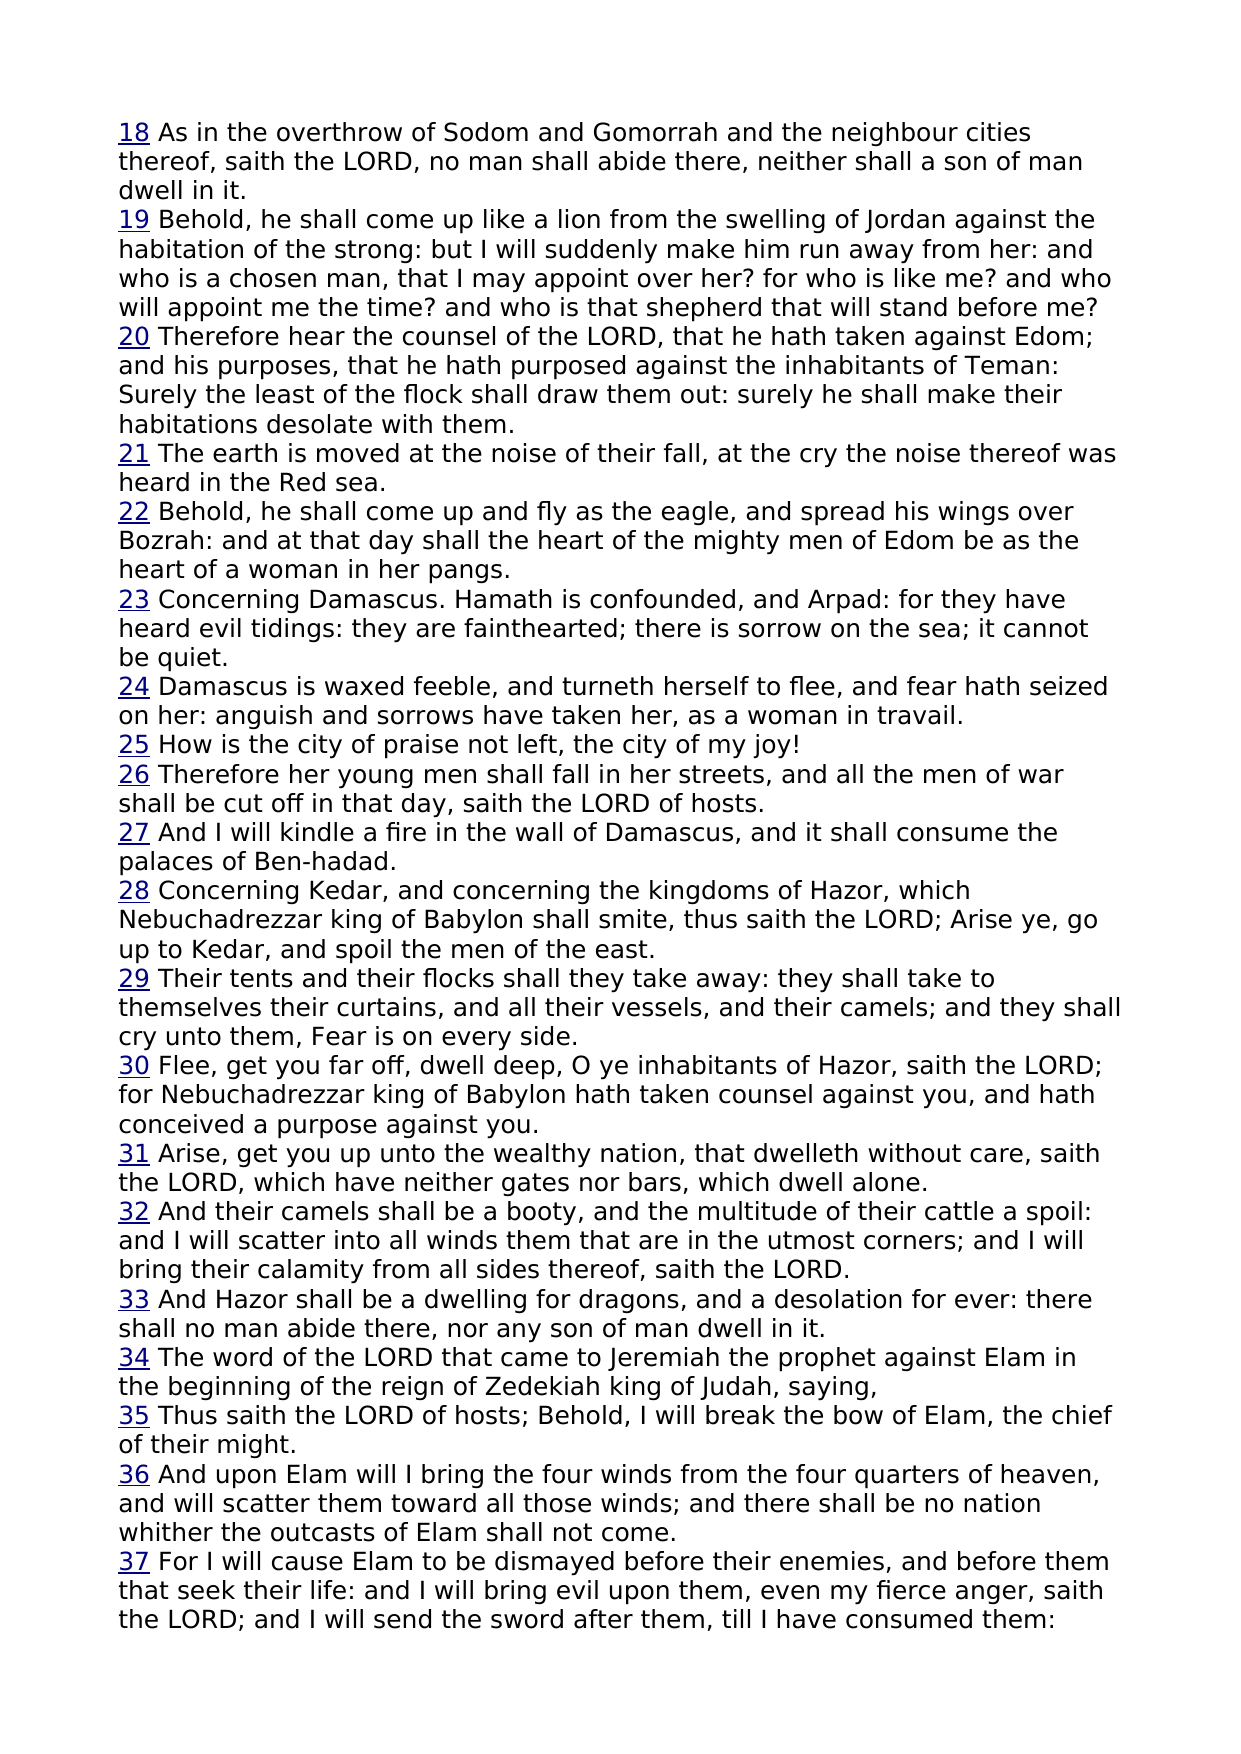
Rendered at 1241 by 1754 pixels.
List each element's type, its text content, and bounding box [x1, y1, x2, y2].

text 18 As in the overthrow of Sodom and Gomorrah and the neighbour cities thereof, saith the LORD, no man shall abide there, neither shall a son of man dwell in it. 19 Behold, he shall come up like a lion from the swelling of Jordan against the habitation of the strong: but I will suddenly make him run away from her: and who is a chosen man, that I may appoint over her? for who is like me? and who will appoint me the time? and who is that shepherd that will stand before me? 20 Therefore hear the counsel of the LORD, that he hath taken against Edom; and his purposes, that he hath purposed against the inhabitants of Teman: Surely the least of the flock shall draw them out: surely he shall make their habitations desolate with them. 21 The earth is moved at the noise of their fall, at the cry the noise thereof was heard in the Red sea. 22 Behold, he shall come up and fly as the eagle, and spread his wings over Bozrah: and at that day shall the heart of the mighty men of Edom be as the heart of a woman in her pangs. 23 Concerning Damascus. Hamath is confounded, and Arpad: for they have heard evil tidings: they are fainthearted; there is sorrow on the sea; it cannot be quiet. 24 Damascus is waxed feeble, and turneth herself to flee, and fear hath seized on her: anguish and sorrows have taken her, as a woman in travail. 25 How is the city of praise not left, the city of my joy! 26 Therefore her young men shall fall in her streets, and all the men of war shall be cut off in that day, saith the LORD of hosts. 27 And I will kindle a fire in the wall of Damascus, and it shall consume the palaces of Ben-hadad. 28 Concerning Kedar, and concerning the kingdoms of Hazor, which Nebuchadrezzar king of Babylon shall smite, thus saith the LORD; Arise ye, go up to Kedar, and spoil the men of the east. 29 Their tents and their flocks shall they take away: they shall take to themselves their curtains, and all their vessels, and their camels; and they shall cry unto them, Fear is on every side. 30 Flee, get you far off, dwell deep, O ye inhabitants of Hazor, saith the LORD; for Nebuchadrezzar king of Babylon hath taken counsel against you, and hath conceived a purpose against you. 31 Arise, get you up unto the wealthy nation, that dwelleth without care, saith the LORD, which have neither gates nor bars, which dwell alone. 32 And their camels shall be a booty, and the multitude of their cattle a spoil: and I will scatter into all winds them that are in the utmost corners; and I will bring their calamity from all sides thereof, saith the LORD. 33 And Hazor shall be a dwelling for dragons, and a desolation for ever: there shall no man abide there, nor any son of man dwell in it. 34 The word of the LORD that came to Jeremiah the prophet against Elam in the beginning of the reign of Zedekiah king of Judah, saying, 35 Thus saith the LORD of hosts; Behold, I will break the bow of Elam, the chief of their might. 36 And upon Elam will I bring the four winds from the four quarters of heaven, and will scatter them toward all those winds; and there shall be no nation whither the outcasts of Elam shall not come. 37 For I will cause Elam to be dismayed before their enemies, and before them that seek their life: and I will bring evil upon them, even my fierce anger, saith the LORD; and I will send the sword after them, till I have consumed them: [118, 118, 1122, 1635]
